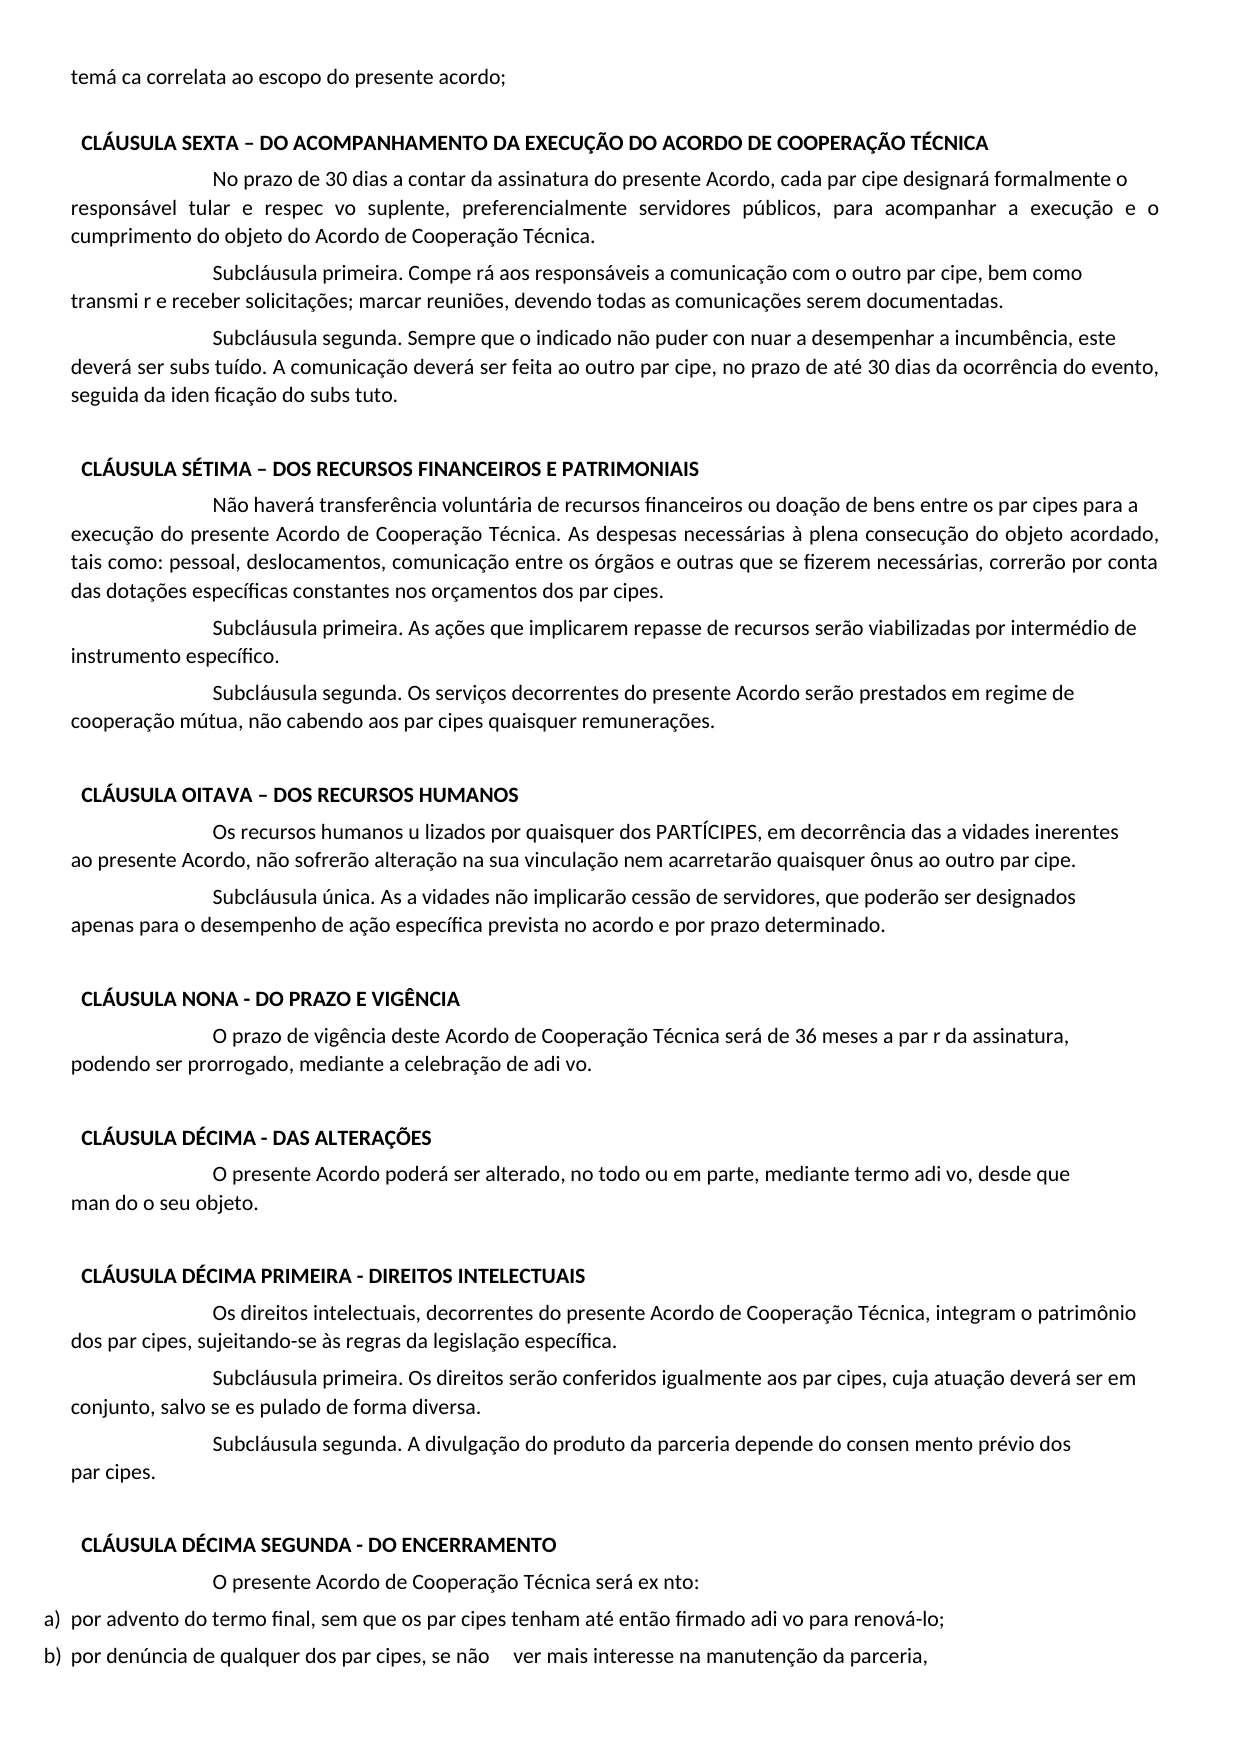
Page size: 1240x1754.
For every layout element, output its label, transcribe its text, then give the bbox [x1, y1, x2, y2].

text Os direitos intelectuais, decorrentes do presente Acordo de Cooperação Técnica, integram o patrimônio [212, 1299, 1160, 1326]
text apenas para o desempenho de ação específica prevista no acordo e por prazo determinado. [71, 912, 1160, 938]
text dos par cipes, sujeitando-se às regras da legislação específica. [71, 1327, 1160, 1354]
text O prazo de vigência deste Acordo de Cooperação Técnica será de 36 meses a par r da assinatura, [212, 1022, 1160, 1048]
subtitle CLÁUSULA SÉTIMA – DOS RECURSOS FINANCEIROS E PATRIMONIAIS [81, 455, 1160, 482]
text Não haverá transferência voluntária de recursos financeiros ou doação de bens entre os par cipes para a [212, 492, 1160, 518]
text O presente Acordo de Cooperação Técnica será ex nto: [212, 1568, 1160, 1595]
text man do o seu objeto. [71, 1189, 1160, 1216]
text Subcláusula primeira. Compe rá aos responsáveis a comunicação com o outro par cipe, bem como [212, 259, 1160, 286]
text transmi r e receber solicitações; marcar reuniões, devendo todas as comunicações serem documentadas. [71, 288, 1160, 314]
subtitle CLÁUSULA OITAVA – DOS RECURSOS HUMANOS [81, 781, 1160, 808]
text ao presente Acordo, não sofrerão alteração na sua vinculação nem acarretarão quaisquer ônus ao outro par cipe. [71, 846, 1160, 873]
subtitle CLÁUSULA DÉCIMA PRIMEIRA - DIREITOS INTELECTUAIS [81, 1262, 1160, 1289]
list por denúncia de qualquer dos par cipes, se não ver mais interesse na manutenção da parceria, [44, 1642, 1160, 1669]
text Subcláusula única. As a vidades não implicarão cessão de servidores, que poderão ser designados [212, 883, 1160, 910]
text responsável tular e respec vo suplente, preferencialmente servidores públicos, para acompanhar a execução e o cumprimento do objeto do Acordo de Cooperação Técnica. [71, 194, 1160, 249]
text Subcláusula segunda. Os serviços decorrentes do presente Acordo serão prestados em regime de [212, 679, 1160, 706]
text Subcláusula primeira. Os direitos serão conferidos igualmente aos par cipes, cuja atuação deverá ser em [212, 1364, 1160, 1391]
text Subcláusula segunda. Sempre que o indicado não puder con nuar a desempenhar a incumbência, este [212, 324, 1160, 351]
subtitle CLÁUSULA DÉCIMA SEGUNDA - DO ENCERRAMENTO [81, 1532, 1160, 1558]
text conjunto, salvo se es pulado de forma diversa. [71, 1393, 1160, 1419]
text Os recursos humanos u lizados por quaisquer dos PARTÍCIPES, em decorrência das a vidades inerentes [212, 818, 1160, 844]
text podendo ser prorrogado, mediante a celebração de adi vo. [71, 1050, 1160, 1077]
text Subcláusula segunda. A divulgação do produto da parceria depende do consen mento prévio dos [212, 1430, 1160, 1456]
text Subcláusula primeira. As ações que implicarem repasse de recursos serão viabilizadas por intermédio de [212, 614, 1160, 641]
text instrumento específico. [71, 642, 1160, 669]
text O presente Acordo poderá ser alterado, no todo ou em parte, mediante termo adi vo, desde que [212, 1160, 1160, 1187]
subtitle CLÁUSULA DÉCIMA - DAS ALTERAÇÕES [81, 1124, 1160, 1150]
subtitle CLÁUSULA NONA - DO PRAZO E VIGÊNCIA [81, 985, 1160, 1012]
subtitle CLÁUSULA SEXTA – DO ACOMPANHAMENTO DA EXECUÇÃO DO ACORDO DE COOPERAÇÃO TÉCNICA [81, 129, 1160, 156]
list por advento do termo final, sem que os par cipes tenham até então firmado adi vo para renová-lo; [44, 1605, 1160, 1632]
text No prazo de 30 dias a contar da assinatura do presente Acordo, cada par cipe designará formalmente o [212, 166, 1160, 192]
text execução do presente Acordo de Cooperação Técnica. As despesas necessárias à plena consecução do objeto acordado, tais como: pessoal, deslocamentos, comunicação entre os órgãos e outras que se fizerem necessárias, correrão por conta das dotações específicas constantes nos orçamentos dos par cipes. [71, 520, 1160, 604]
text temá ca correlata ao escopo do presente acordo; [71, 63, 1160, 90]
text par cipes. [71, 1458, 1160, 1485]
text cooperação mútua, não cabendo aos par cipes quaisquer remunerações. [71, 708, 1160, 734]
text deverá ser subs tuído. A comunicação deverá ser feita ao outro par cipe, no prazo de até 30 dias da ocorrência do evento, seguida da iden ficação do subs tuto. [71, 353, 1160, 408]
